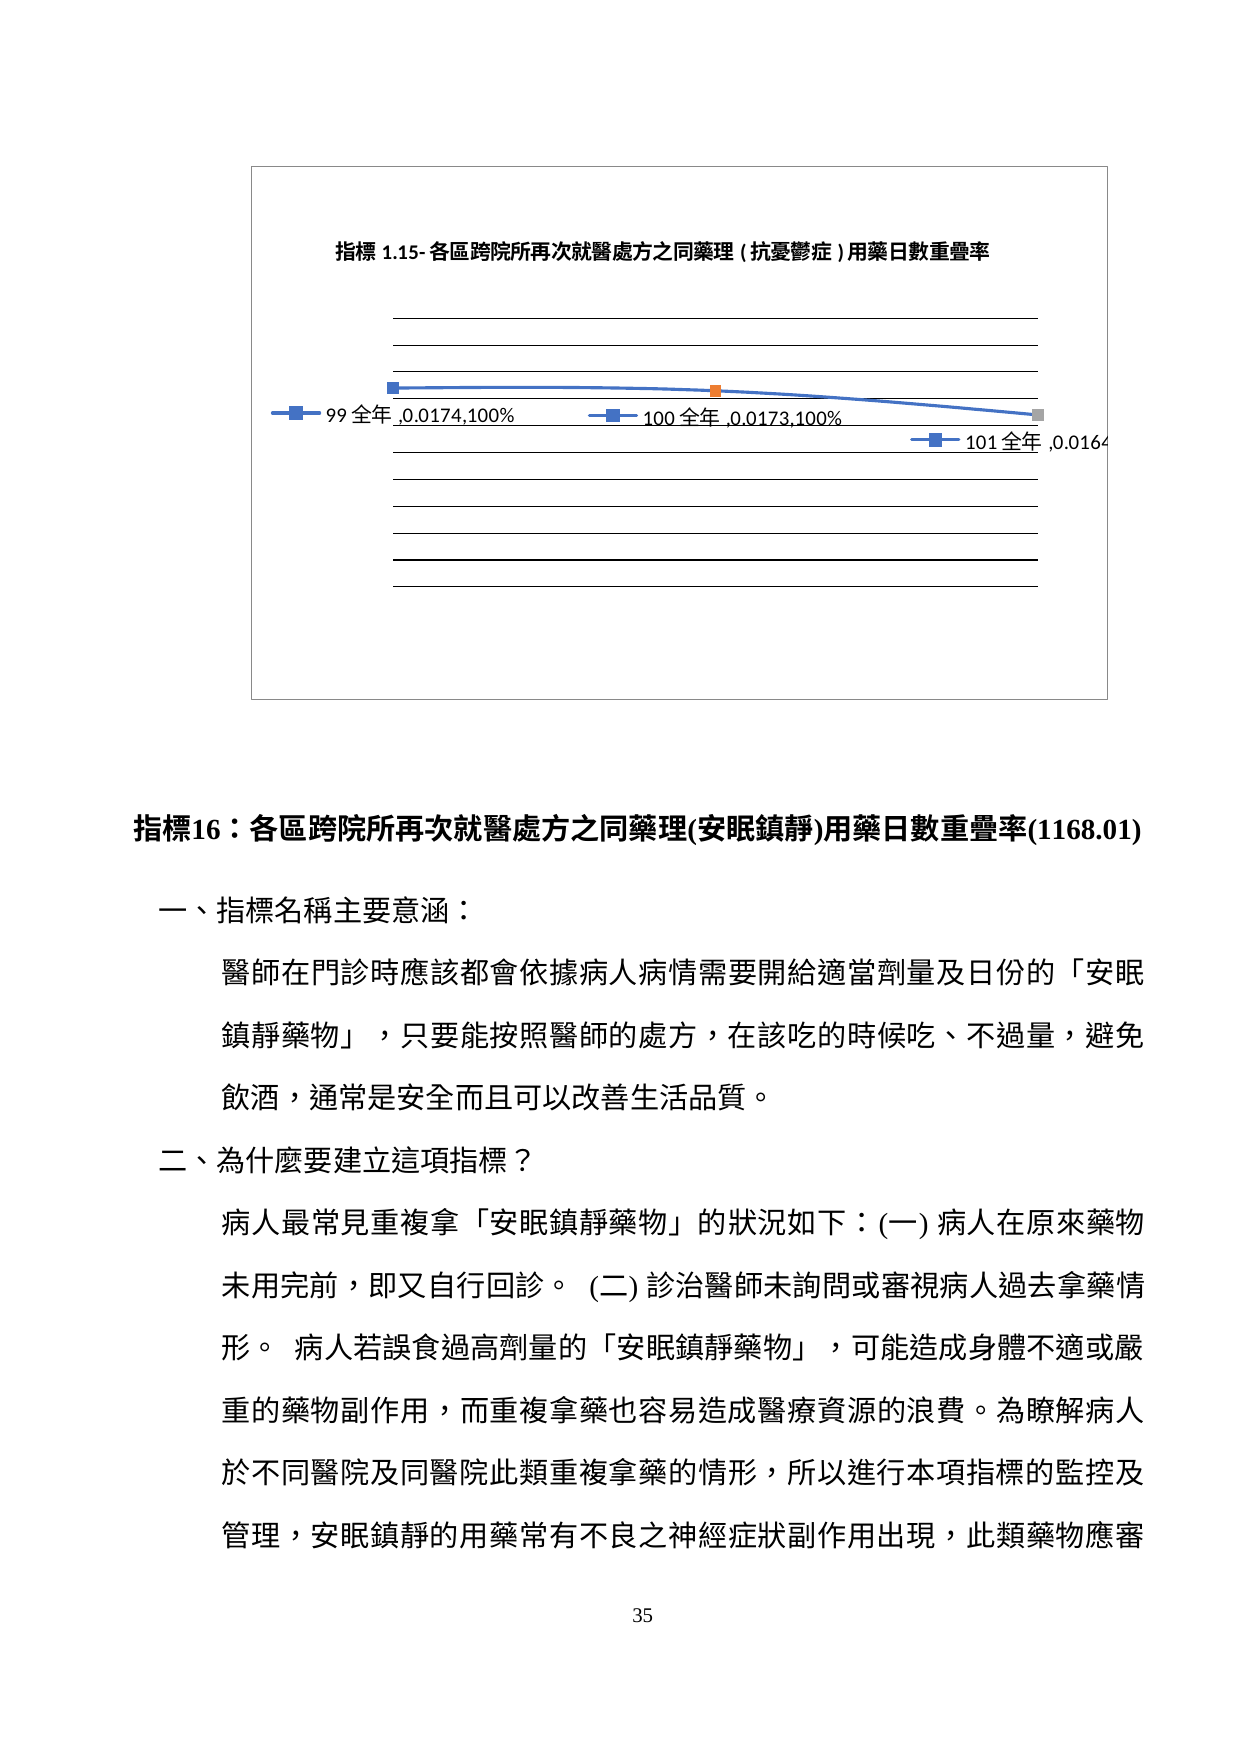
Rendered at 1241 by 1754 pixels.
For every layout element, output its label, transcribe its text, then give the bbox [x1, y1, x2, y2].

subtitle 指標16：各區跨院所再次就醫處方之同藥理(安眠鎮靜)用藥日數重疊率(1168.01) [133, 785, 1145, 848]
text 二、為什麼要建立這項指標？ [158, 1117, 1145, 1179]
text 醫師在門診時應該都會依據病人病情需要開給適當劑量及日份的「安眠鎮靜藥物」，只要能按照醫師的處方，在該吃的時候吃、不過量，避免飲酒，通常是安全而且可以改善生活品質。 [221, 929, 1145, 1117]
text 一、指標名稱主要意涵： [158, 867, 1145, 929]
text 病人最常見重複拿「安眠鎮靜藥物」的狀況如下：(一) 病人在原來藥物未用完前，即又自行回診。 (二) 診治醫師未詢問或審視病人過去拿藥情形。 病人若誤食過高劑量的「安眠鎮靜藥物」，可能造成身體不適或嚴重的藥物副作用，而重複拿藥也容易造成醫療資源的浪費。為瞭解病人於不同醫院及同醫院此類重複拿藥的情形，所以進行本項指標的監控及管理，安眠鎮靜的用藥常有不良之神經症狀副作用出現，此類藥物應審 [221, 1179, 1145, 1554]
